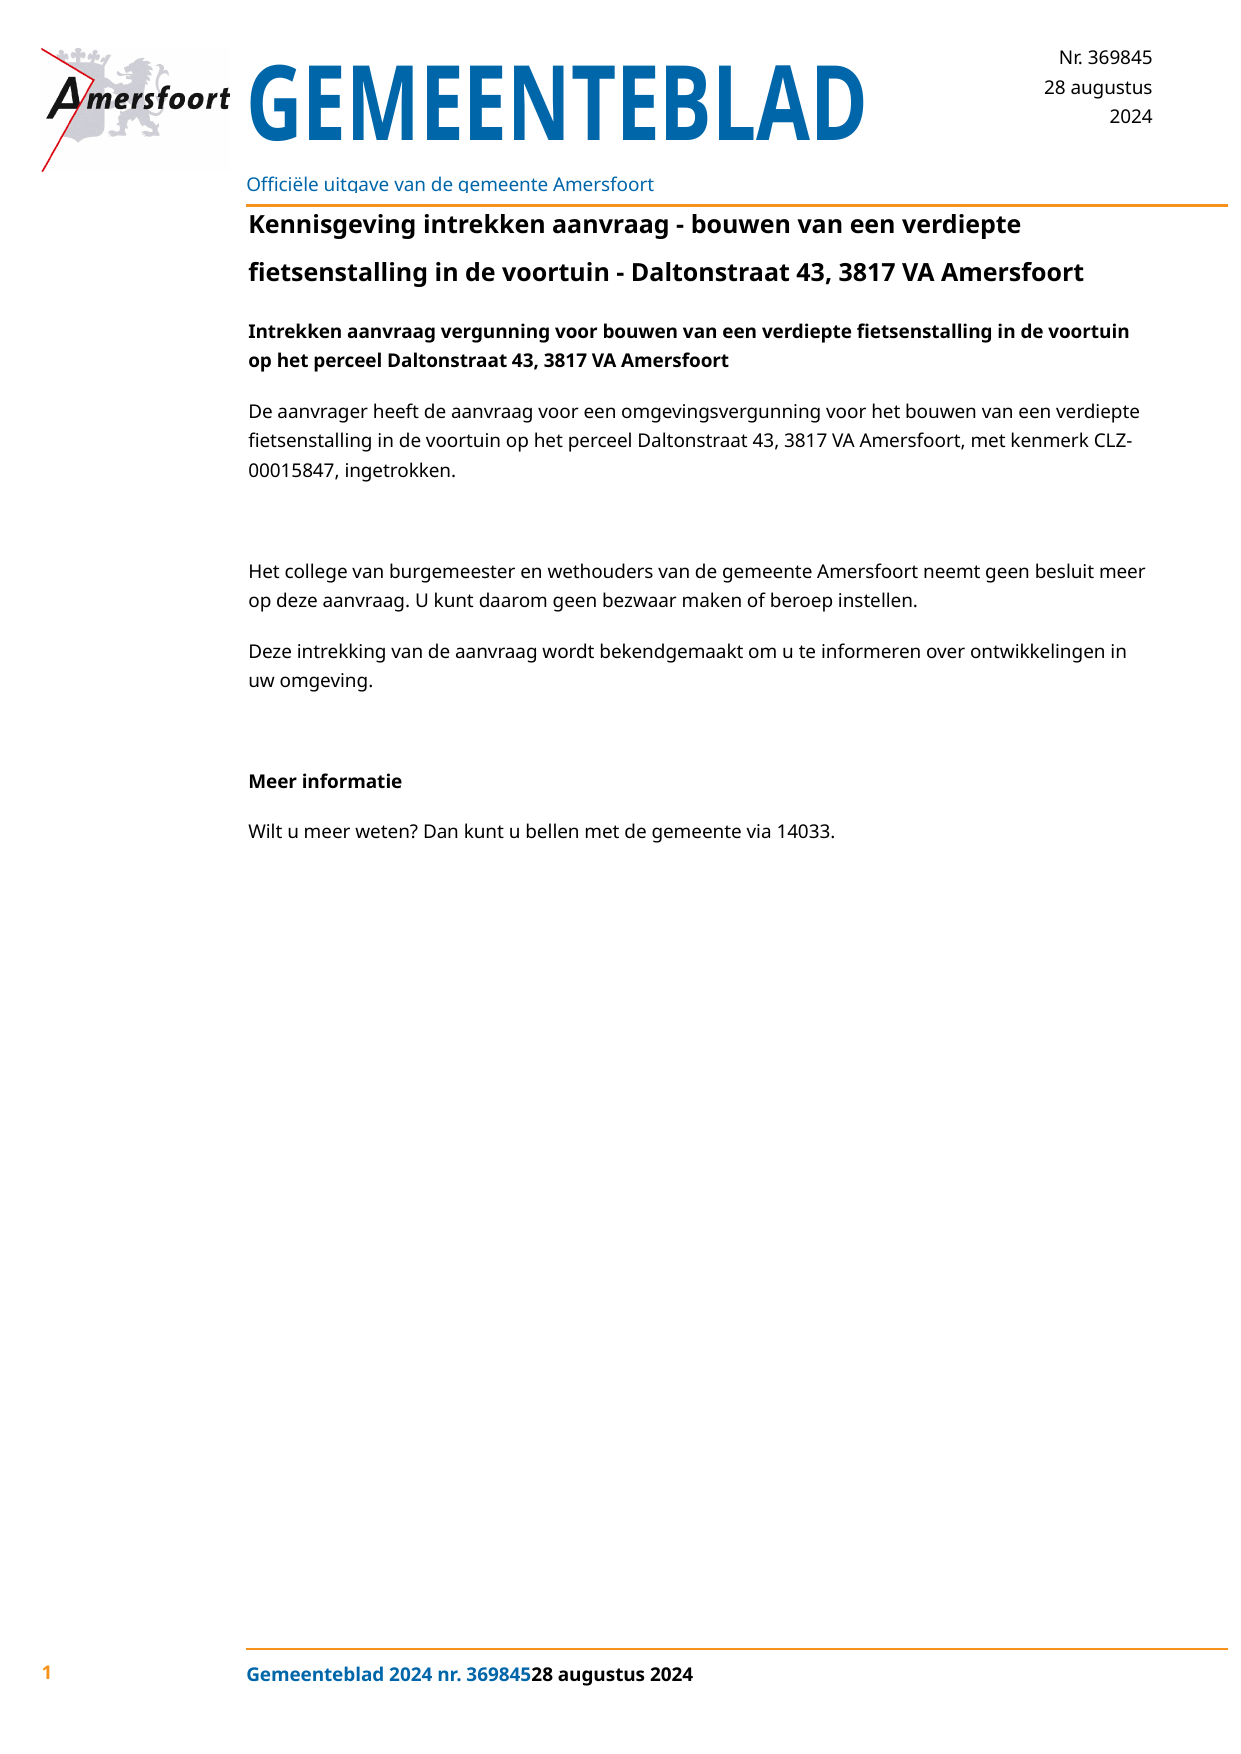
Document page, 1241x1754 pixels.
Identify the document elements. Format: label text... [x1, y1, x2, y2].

text De aanvrager heeft de aanvraag voor een omgevingsvergunning voor het bouwen van een verdiepte fietsenstalling in de voortuin op het perceel Daltonstraat 43, 3817 VA Amersfoort, met kenmerk CLZ-00015847, ingetrokken. [248, 398, 1152, 483]
text Meer informatie [248, 768, 1152, 794]
text Deze intrekking van de aanvraag wordt bekendgemaakt om u te informeren over ontwikkelingen in uw omgeving. [248, 638, 1152, 693]
text Intrekken aanvraag vergunning voor bouwen van een verdiepte fietsenstalling in de voortuin op het perceel Daltonstraat 43, 3817 VA Amersfoort [248, 318, 1152, 373]
text Het college van burgemeester en wethouders van de gemeente Amersfoort neemt geen besluit meer op deze aanvraag. U kunt daarom geen bezwaar maken of beroep instellen. [248, 558, 1152, 613]
text Wilt u meer weten? Dan kunt u bellen met de gemeente via 14033. [248, 819, 1152, 844]
picture [41, 47, 231, 172]
text Kennisgeving intrekken aanvraag - bouwen van een verdiepte fietsenstalling in de voortuin - Daltonstraat 43, 3817 VA Amersfoort [248, 207, 1152, 288]
